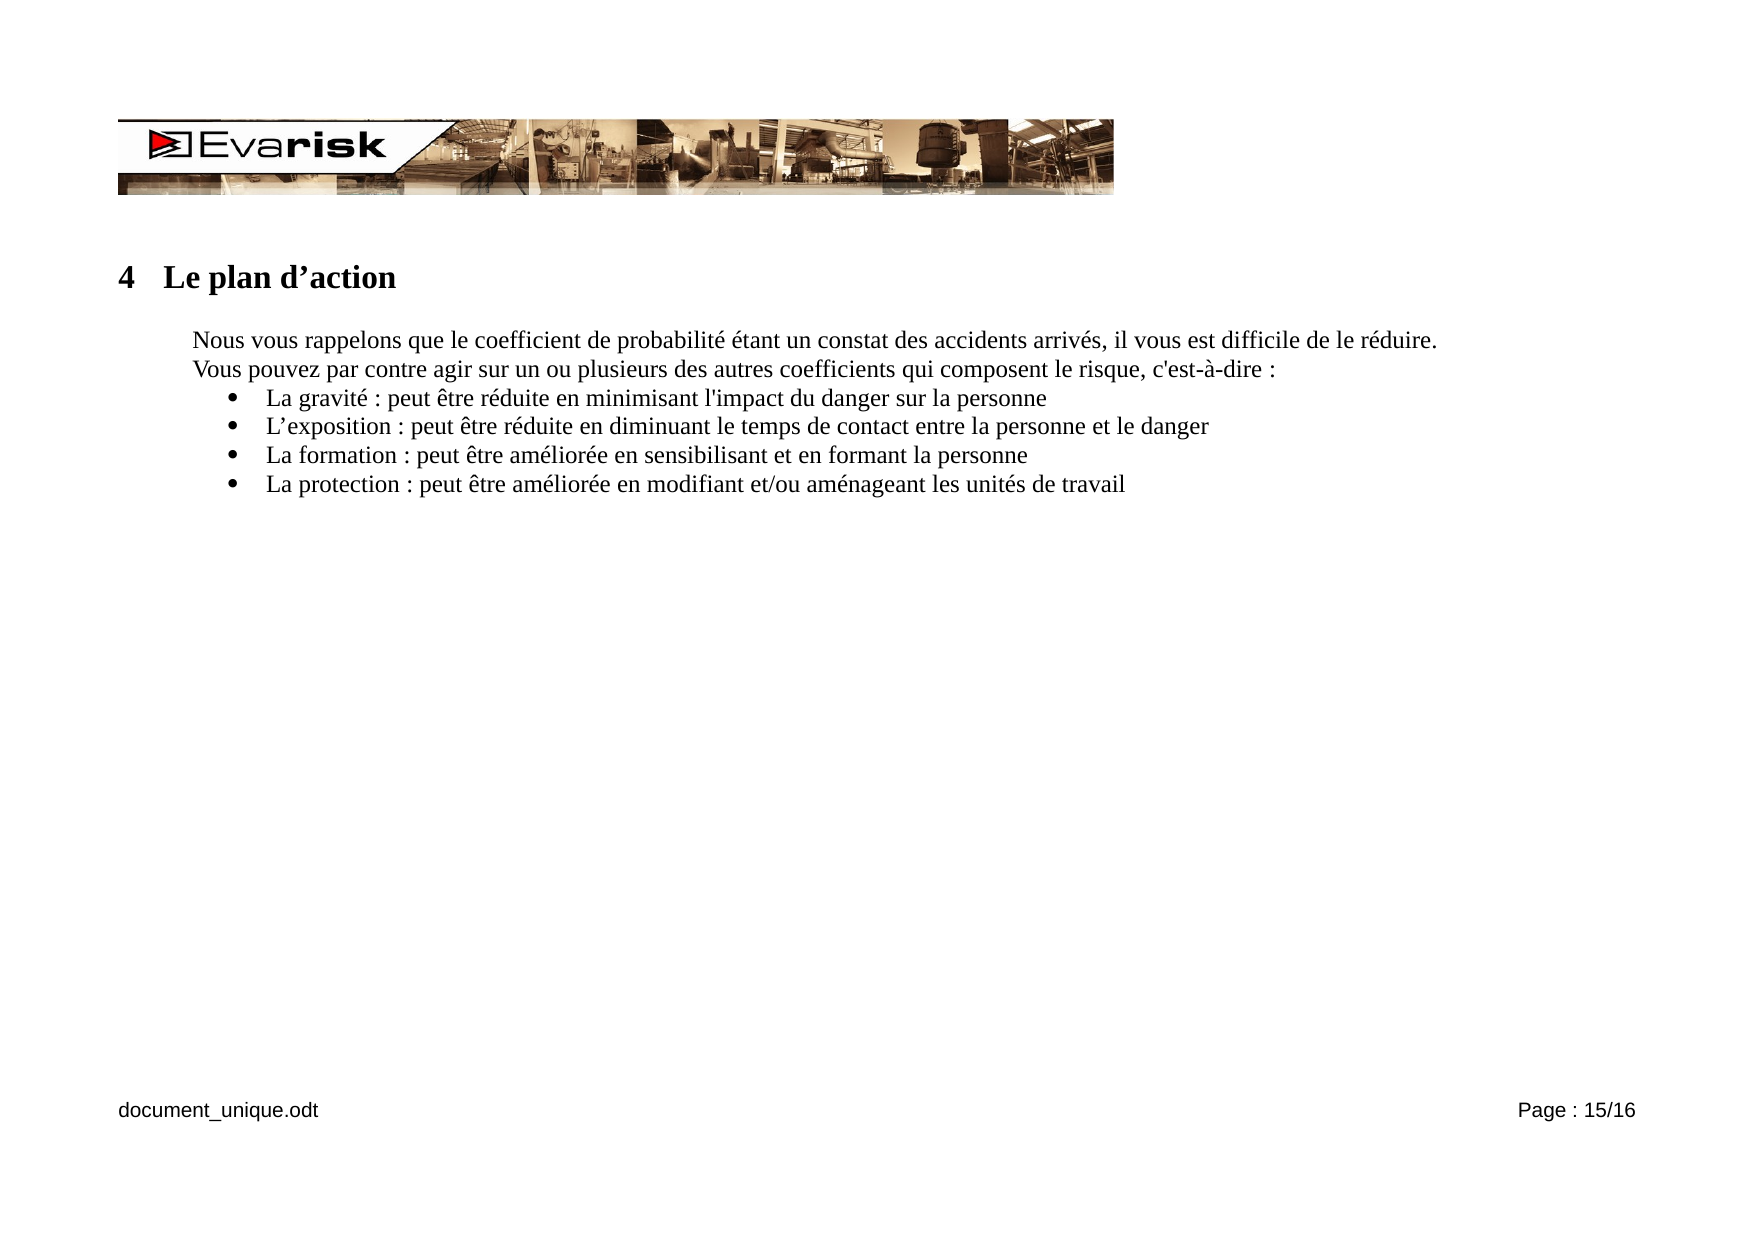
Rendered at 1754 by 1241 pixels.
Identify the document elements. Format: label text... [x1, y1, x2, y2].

subtitle Le plan d’action [118, 257, 1636, 296]
list La gravité : peut être réduite en minimisant l'impact du danger sur la personne [228, 383, 1636, 411]
list La formation : peut être améliorée en sensibilisant et en formant la personne [228, 440, 1636, 469]
text Vous pouvez par contre agir sur un ou plusieurs des autres coefficients qui composent le risque, c'est-à-dire : [192, 354, 1636, 383]
list L’exposition : peut être réduite en diminuant le temps de contact entre la personne et le danger [228, 411, 1636, 440]
list La protection : peut être améliorée en modifiant et/ou aménageant les unités de travail [228, 469, 1636, 498]
text Nous vous rappelons que le coefficient de probabilité étant un constat des accidents arrivés, il vous est difficile de le réduire. [192, 325, 1636, 354]
